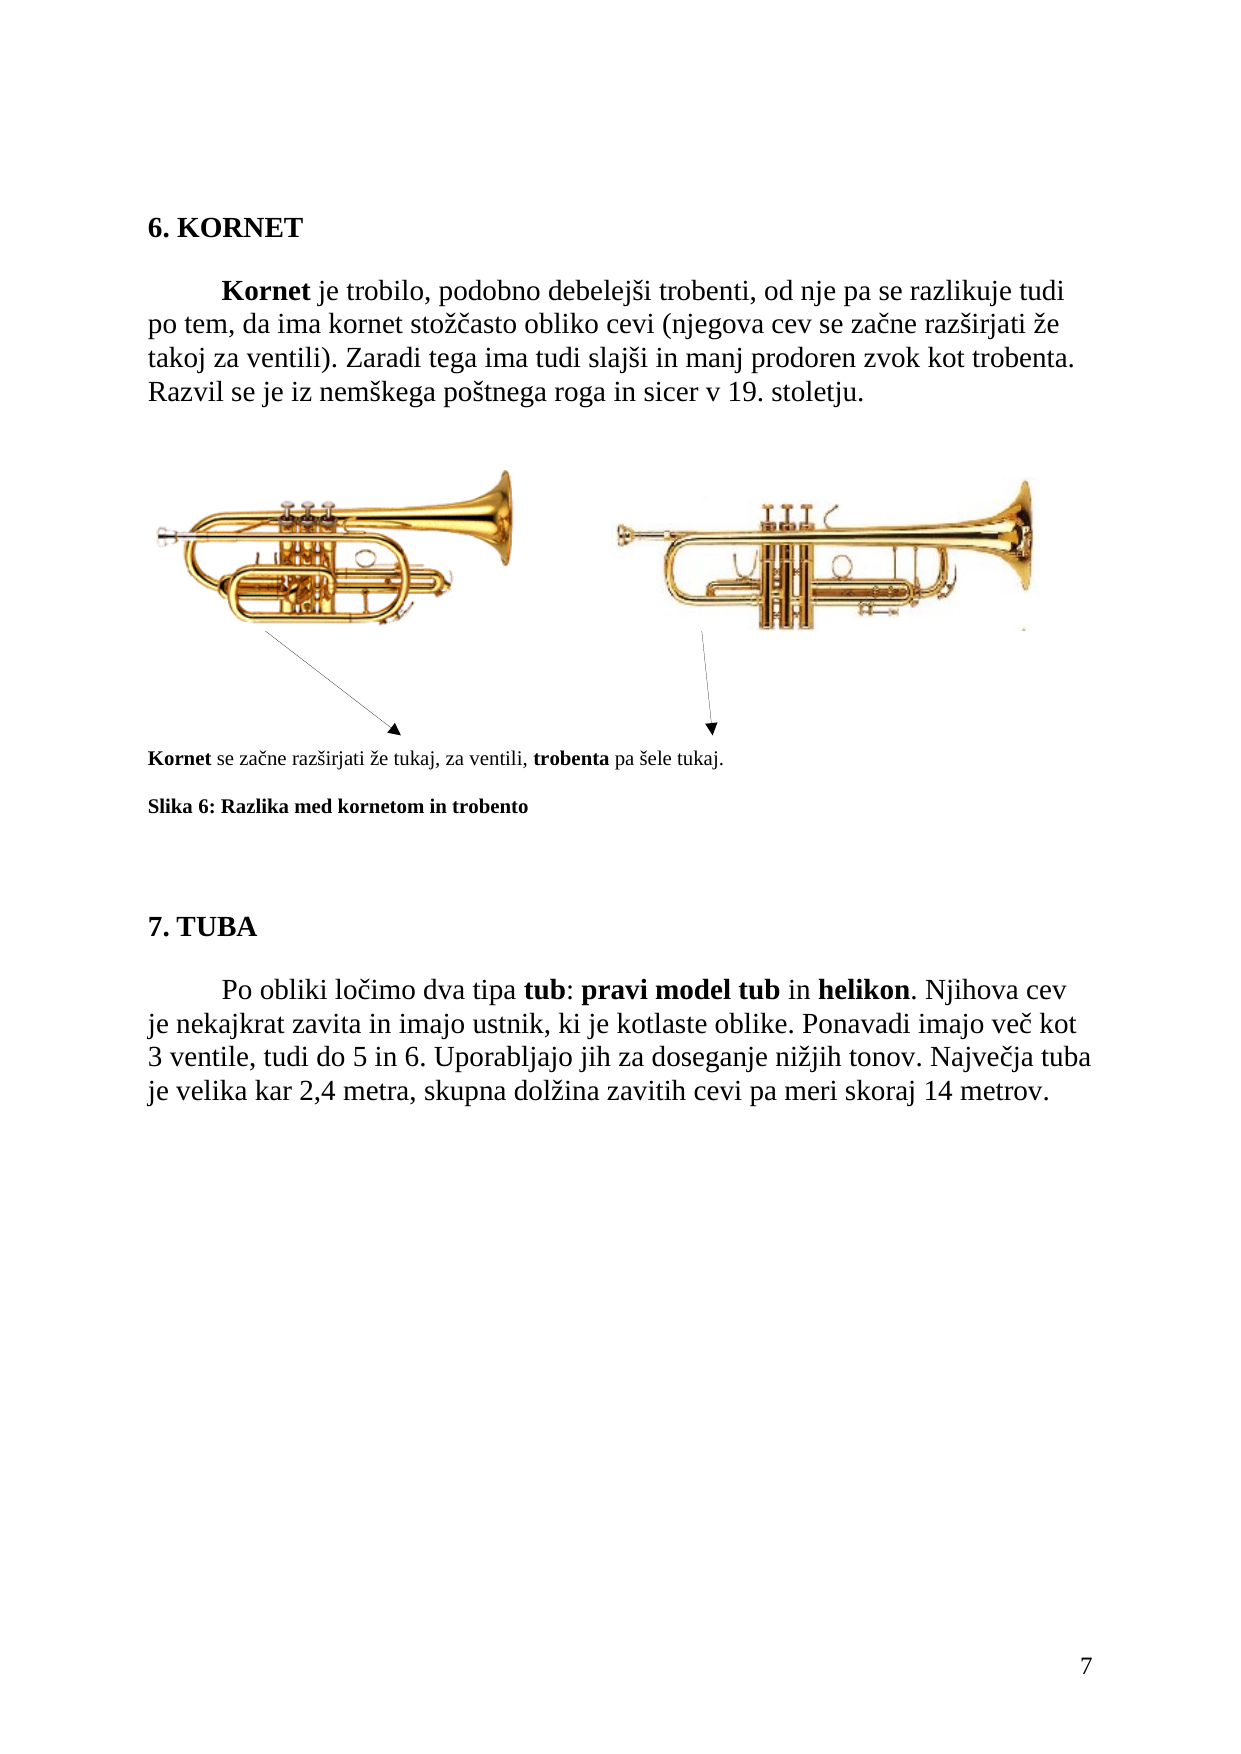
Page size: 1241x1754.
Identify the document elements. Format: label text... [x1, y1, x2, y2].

text Po obliki ločimo dva tipa tub: pravi model tub in helikon. Njihova cev je nekajkrat zavita in imajo ustnik, ki je kotlaste oblike. Ponavadi imajo več kot 3 ventile, tudi do 5 in 6. Uporabljajo jih za doseganje nižjih tonov. Največja tuba je velika kar 2,4 metra, skupna dolžina zavitih cevi pa meri skoraj 14 metrov. [148, 972, 1092, 1106]
picture [147, 470, 517, 631]
text Slika 6: Razlika med kornetom in trobento [148, 793, 1092, 818]
text Kornet je trobilo, podobno debelejši trobenti, od nje pa se razlikuje tudi po tem, da ima kornet stožčasto obliko cevi (njegova cev se začne razširjati že takoj za ventili). Zaradi tega ima tudi slajši in manj prodoren zvok kot trobenta. Razvil se je iz nemškega poštnega roga in sicer v 19. stoletju. [148, 273, 1092, 407]
subtitle 6. KORNET [148, 210, 1092, 244]
text Kornet se začne razširjati že tukaj, za ventili, trobenta pa šele tukaj. [148, 727, 1092, 769]
picture [611, 477, 1040, 631]
subtitle 7. TUBA [148, 909, 1092, 943]
